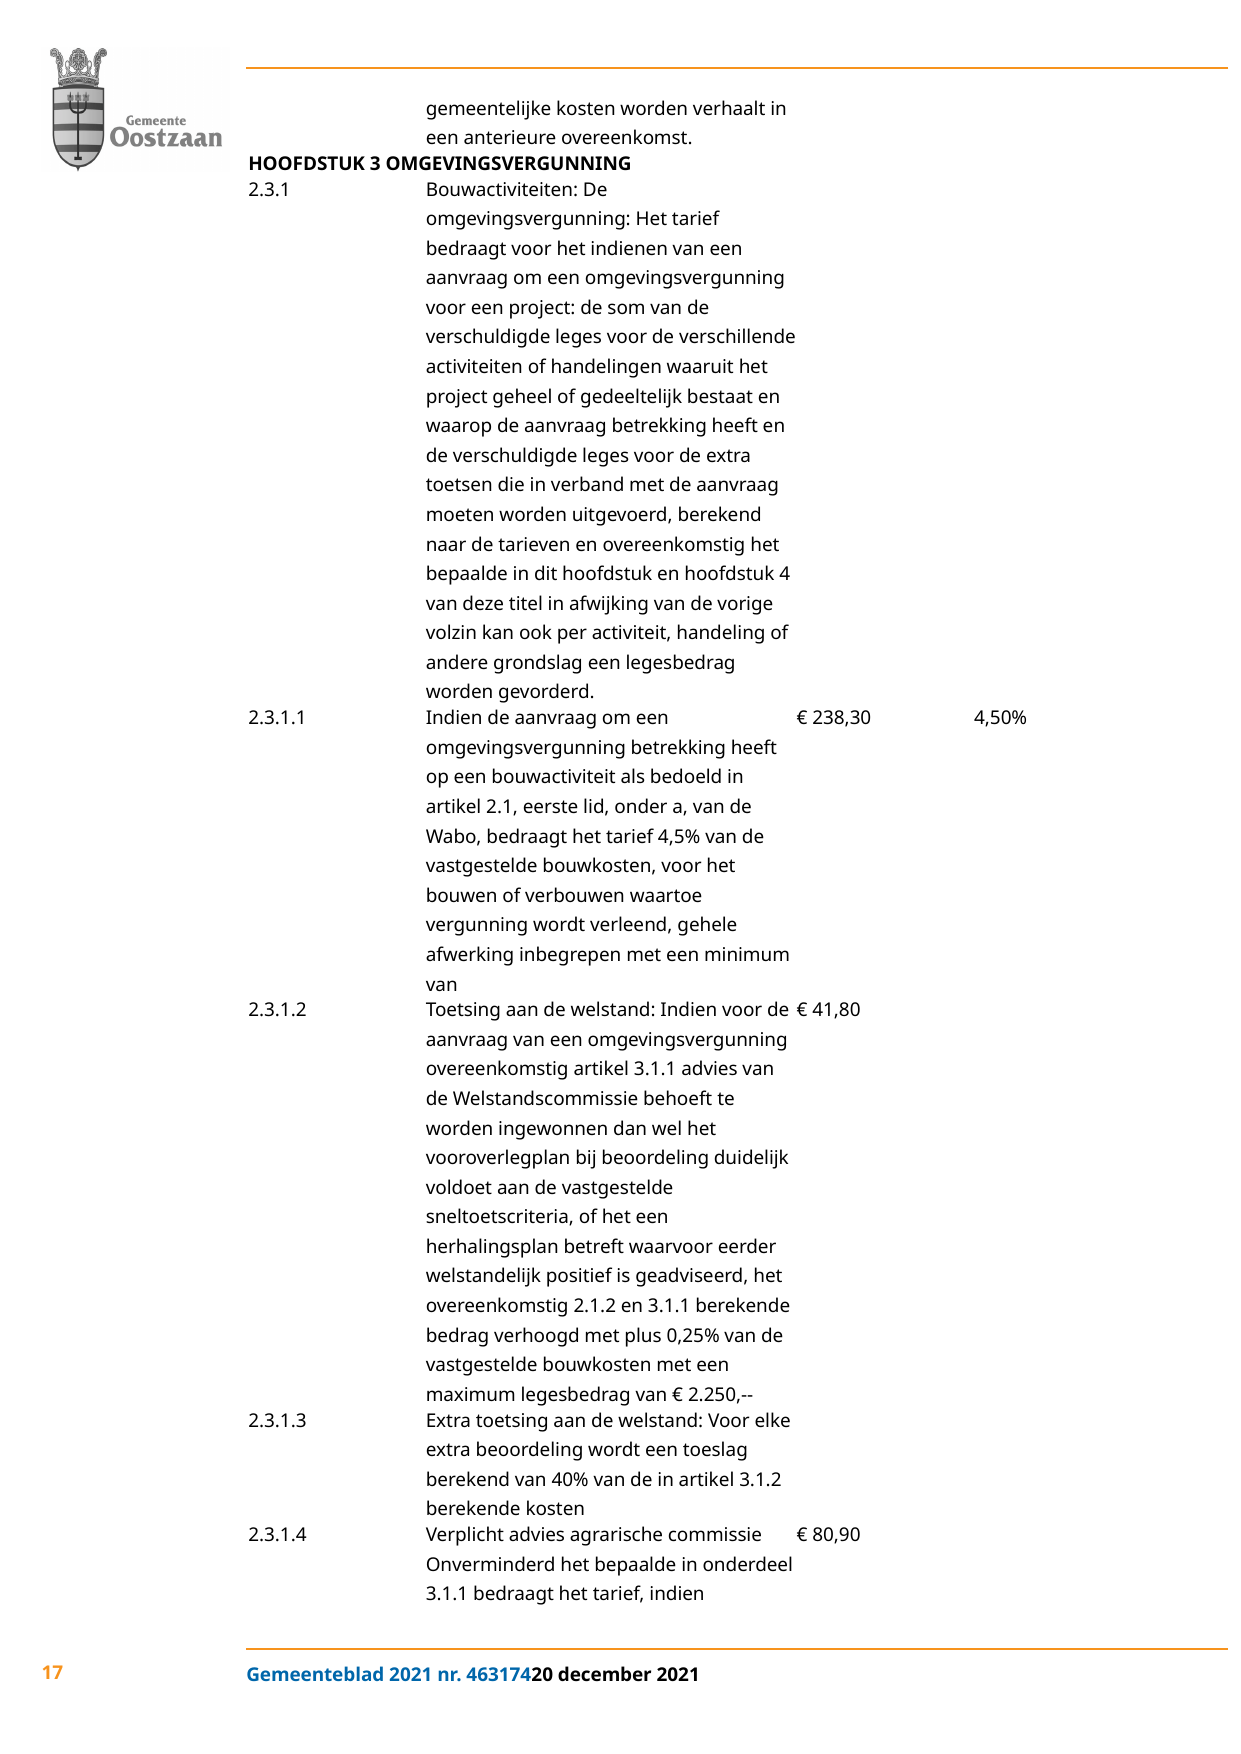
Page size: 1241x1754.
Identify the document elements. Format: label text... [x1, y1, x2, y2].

table_cell € 41,80 [796, 996, 974, 1407]
table_cell [974, 996, 1152, 1407]
table_cell [974, 1407, 1152, 1521]
table_cell 2.3.1.2 [248, 996, 426, 1407]
table_cell 2.3.1.4 [248, 1521, 426, 1606]
table_cell 4,50% [974, 705, 1152, 996]
table_cell Indien de aanvraag om een omgevingsvergunning betrekking heeft op een bouwactiviteit als bedoeld in artikel 2.1, eerste lid, onder a, van de Wabo, bedraagt het tarief 4,5% van de vastgestelde bouwkosten, voor het bouwen of verbouwen waartoe vergunning wordt verleend, gehele afwerking inbegrepen met een minimum van [426, 705, 796, 996]
table_cell 2.3.1 [248, 176, 426, 704]
table_cell Extra toetsing aan de welstand: Voor elke extra beoordeling wordt een toeslag berekend van 40% van de in artikel 3.1.2 berekende kosten [426, 1407, 796, 1521]
table_cell [974, 95, 1152, 150]
table_cell Bouwactiviteiten: De omgevingsvergunning: Het tarief bedraagt voor het indienen van een aanvraag om een omgevingsvergunning voor een project: de som van de verschuldigde leges voor de verschillende activiteiten of handelingen waaruit het project geheel of gedeeltelijk bestaat en waarop de aanvraag betrekking heeft en de verschuldigde leges voor de extra toetsen die in verband met de aanvraag moeten worden uitgevoerd, berekend naar de tarieven en overeenkomstig het bepaalde in dit hoofdstuk en hoofdstuk 4 van deze titel in afwijking van de vorige volzin kan ook per activiteit, handeling of andere grondslag een legesbedrag worden gevorderd. [426, 176, 796, 704]
picture [41, 47, 231, 172]
table_cell € 80,90 [796, 1521, 974, 1606]
table_cell [796, 95, 974, 150]
table_cell Verplicht advies agrarische commissie Onverminderd het bepaalde in onderdeel 3.1.1 bedraagt het tarief, indien [426, 1521, 796, 1606]
table_cell 2.3.1.1 [248, 705, 426, 996]
table_cell gemeentelijke kosten worden verhaalt in een anterieure overeenkomst. [426, 95, 796, 150]
table_cell [248, 95, 426, 150]
table_cell [796, 1407, 974, 1521]
table_cell 2.3.1.3 [248, 1407, 426, 1521]
table_cell € 238,30 [796, 705, 974, 996]
table_cell Toetsing aan de welstand: Indien voor de aanvraag van een omgevingsvergunning overeenkomstig artikel 3.1.1 advies van de Welstandscommissie behoeft te worden ingewonnen dan wel het vooroverlegplan bij beoordeling duidelijk voldoet aan de vastgestelde sneltoetscriteria, of het een herhalingsplan betreft waarvoor eerder welstandelijk positief is geadviseerd, het overeenkomstig 2.1.2 en 3.1.1 berekende bedrag verhoogd met plus 0,25% van de vastgestelde bouwkosten met een maximum legesbedrag van € 2.250,-- [426, 996, 796, 1407]
table_cell HOOFDSTUK 3 OMGEVINGSVERGUNNING [248, 150, 1152, 176]
table_cell [796, 176, 974, 704]
table_cell [974, 176, 1152, 704]
table_cell [974, 1521, 1152, 1606]
